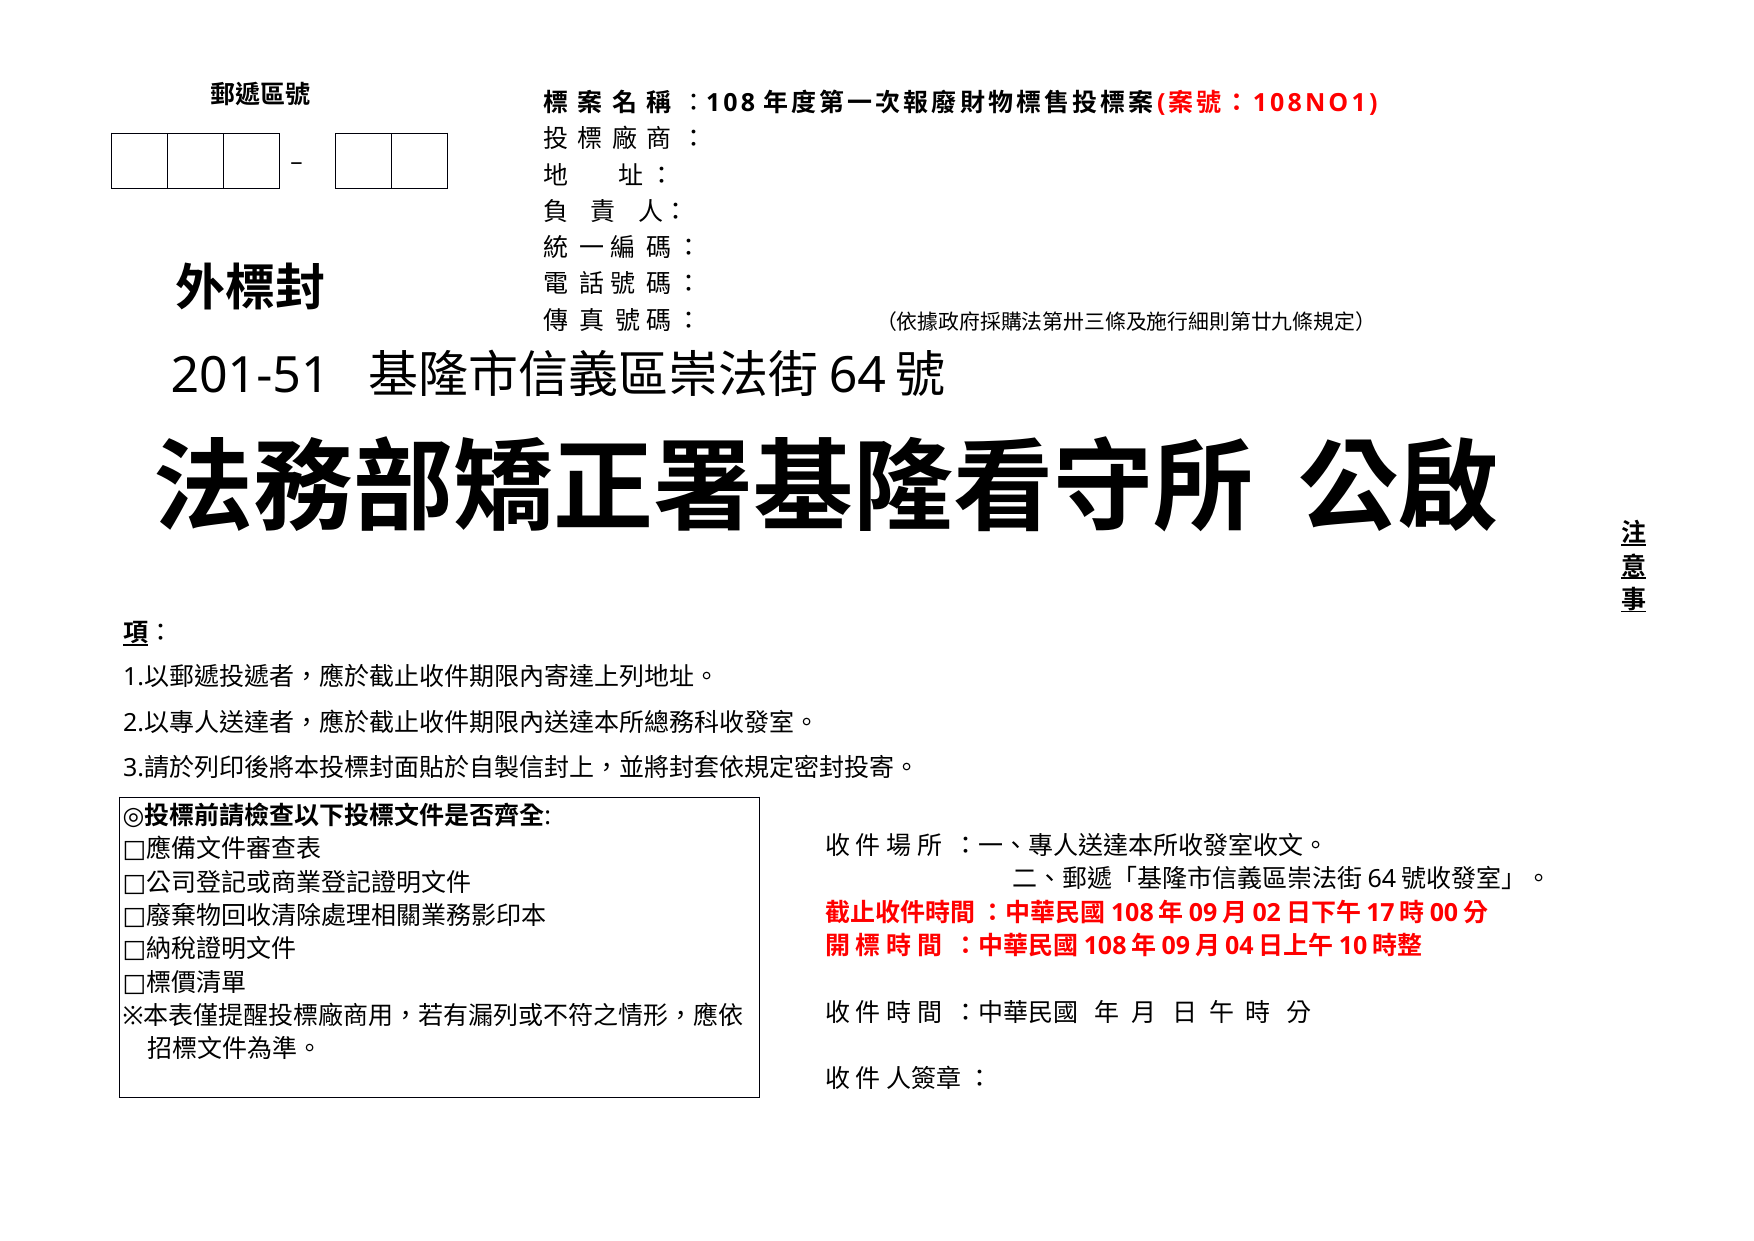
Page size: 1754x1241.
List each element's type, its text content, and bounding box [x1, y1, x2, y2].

table_header [336, 134, 391, 188]
text 注意事項： [123, 515, 1667, 648]
text 傳 真 號 碼 ： （依據政府採購法第卅三條及施行細則第廿九條規定） [543, 300, 1627, 336]
table_header 201-51 基隆市信義區崇法街64號 法務部矯正署基隆看守所 公啟 [124, 334, 1602, 597]
text 開 標 時 間 ：中華民國108年09月04日上午10時整 [825, 928, 1672, 961]
table_header ◎投標前請檢查以下投標文件是否齊全: □應備文件審查表 □公司登記或商業登記證明文件 □廢棄物回收清除處理相關業務影印本 □納稅證明文件 □標價清單 ※本表僅提醒投標廠商用，若有漏列或不符之情形，應依招標文件為準。 [120, 798, 759, 1097]
text 收 件 場 所 ：一、專人送達本所收發室收文。 [825, 828, 1672, 861]
text 電 話 號 碼 ： [543, 264, 1627, 300]
text 標案名稱：108年度第一次報廢財物標售投標案(案號：108NO1) [543, 83, 1627, 119]
text 地 址 ： [543, 155, 1627, 191]
text 收 件 時 間 ：中華民國 年 月 日 午 時 分 [825, 994, 1672, 1028]
text 3.請於列印後將本投標封面貼於自製信封上，並將封套依規定密封投寄。 [123, 740, 1667, 786]
table_header [392, 134, 447, 188]
text 投標廠商： [543, 119, 1627, 155]
text 郵遞區號 [123, 74, 1667, 111]
table_header [224, 134, 279, 188]
text 二、郵遞「基隆市信義區崇法街64號收發室」。 [825, 861, 1672, 894]
text 截止收件時間 ：中華民國108年09月02日下午17時00分 [825, 894, 1672, 928]
text 2.以專人送達者，應於截止收件期限內送達本所總務科收發室。 [123, 694, 1667, 740]
table_header [112, 134, 167, 188]
text 外標封 [123, 248, 528, 320]
text 負 責 人： [543, 191, 1627, 228]
table_header _ [280, 133, 335, 188]
text [1643, 248, 1667, 320]
text 1.以郵遞投遞者，應於截止收件期限內寄達上列地址。 [123, 648, 1667, 694]
table_header [168, 134, 223, 188]
text 統 一 編 碼 ： [543, 228, 1627, 264]
text 收 件 人簽章 ： [825, 1061, 1672, 1094]
